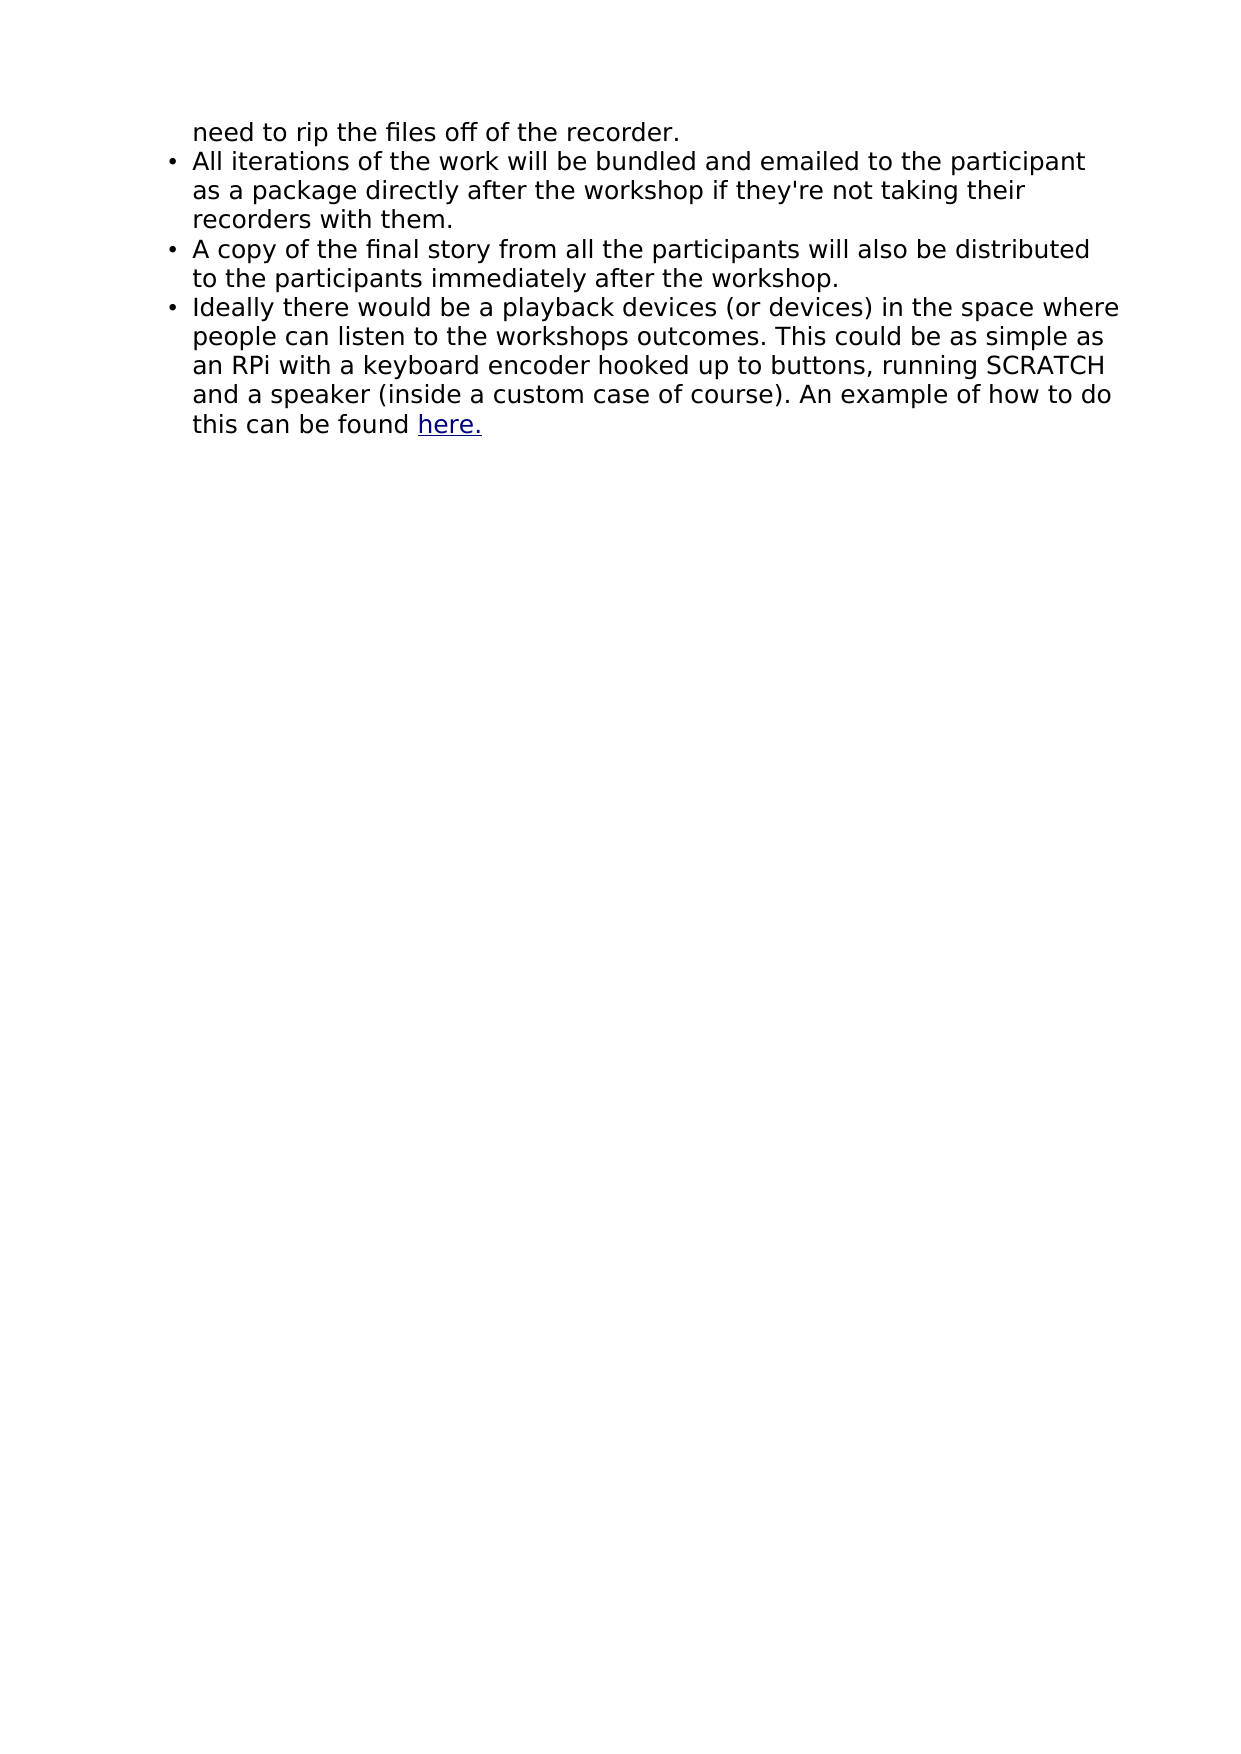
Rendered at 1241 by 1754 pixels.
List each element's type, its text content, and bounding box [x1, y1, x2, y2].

list Ideally there would be a playback devices (or devices) in the space where people can listen to the workshops outcomes. This could be as simple as an RPi with a keyboard encoder hooked up to buttons, running SCRATCH and a speaker (inside a custom case of course). An example of how to do this can be found here. [177, 293, 1122, 439]
list A copy of the final story from all the participants will also be distributed to the participants immediately after the workshop. [177, 235, 1122, 293]
list need to rip the files off of the recorder. [177, 118, 1122, 147]
list All iterations of the work will be bundled and emailed to the participant as a package directly after the workshop if they're not taking their recorders with them. [177, 147, 1122, 235]
